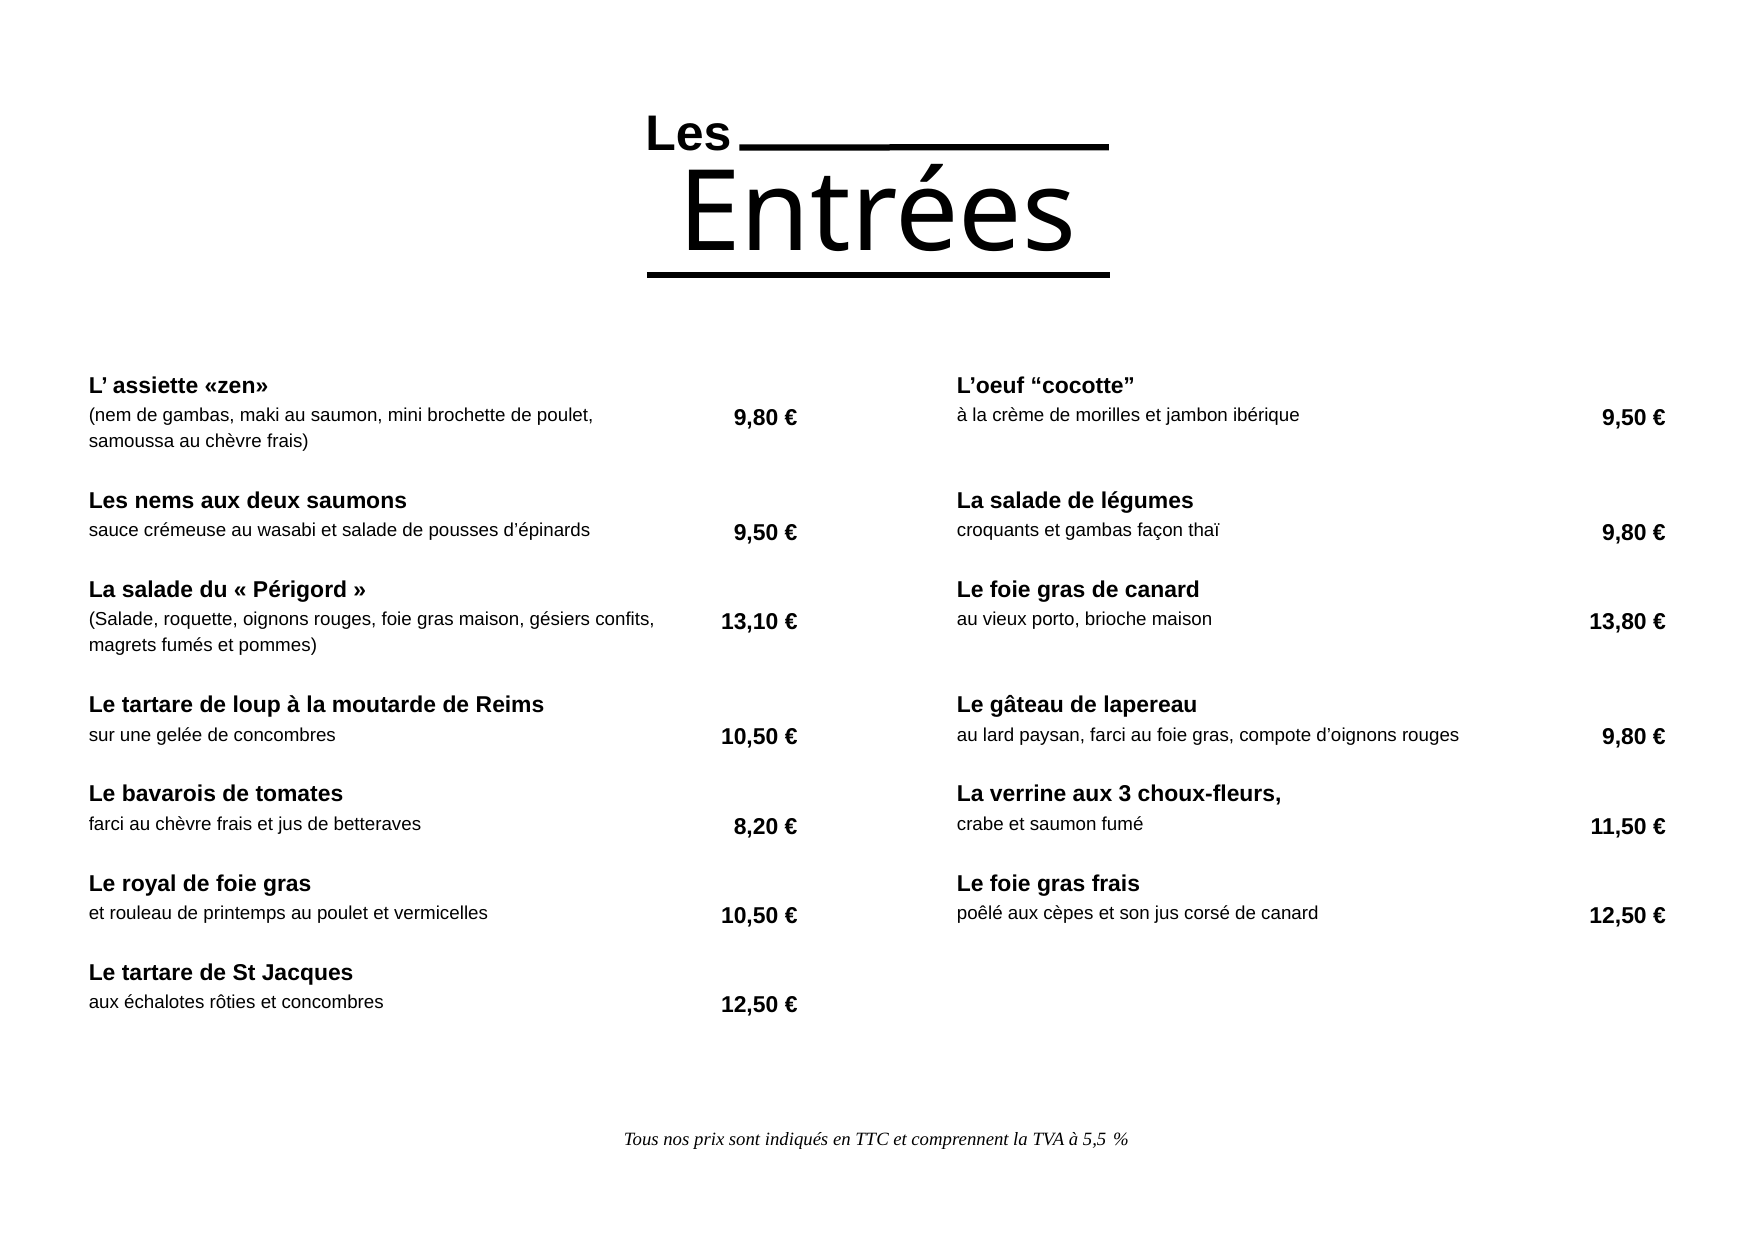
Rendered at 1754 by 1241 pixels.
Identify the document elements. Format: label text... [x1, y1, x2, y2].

table_header [1547, 360, 1665, 398]
table_cell [679, 858, 797, 896]
table_cell [1547, 769, 1665, 807]
table_cell [1547, 858, 1665, 896]
table_cell [797, 858, 957, 896]
table_cell 13,80 € [1547, 602, 1665, 679]
table_cell sur une gelée de concombres [89, 718, 679, 768]
table_cell [797, 398, 957, 475]
table_header [679, 360, 797, 398]
table_cell 12,50 € [679, 985, 797, 1036]
table_cell [797, 769, 957, 807]
table_cell Le tartare de loup à la moutarde de Reims [89, 679, 679, 717]
table_cell [679, 564, 797, 602]
table_cell [679, 947, 797, 985]
table_cell 10,50 € [679, 718, 797, 768]
table_cell farci au chèvre frais et jus de betteraves [89, 807, 679, 858]
table_header L’oeuf “cocotte” [957, 360, 1547, 398]
table_cell [1547, 947, 1665, 985]
table_cell [797, 718, 957, 768]
table_cell 13,10 € [679, 602, 797, 679]
table_cell [957, 985, 1547, 1036]
table_cell [1547, 985, 1665, 1036]
table_cell La salade du « Périgord » [89, 564, 679, 602]
table_cell [797, 896, 957, 947]
table_cell [797, 807, 957, 858]
table_cell [1547, 679, 1665, 717]
table_cell 8,20 € [679, 807, 797, 858]
table_cell aux échalotes rôties et concombres [89, 985, 679, 1036]
table_cell 9,80 € [679, 398, 797, 475]
table_cell 10,50 € [679, 896, 797, 947]
table_cell Le foie gras de canard [957, 564, 1547, 602]
table_cell au lard paysan, farci au foie gras, compote d’oignons rouges [957, 718, 1547, 768]
table_cell au vieux porto, brioche maison [957, 602, 1547, 679]
table_cell [679, 769, 797, 807]
table_cell [797, 985, 957, 1036]
table_cell Le bavarois de tomates [89, 769, 679, 807]
table_cell La salade de légumes [957, 475, 1547, 513]
table_cell 9,80 € [1547, 718, 1665, 768]
table_cell crabe et saumon fumé [957, 807, 1547, 858]
table_cell (nem de gambas, maki au saumon, mini brochette de poulet, samoussa au chèvre frais) [89, 398, 679, 475]
table_cell [797, 564, 957, 602]
table_cell [797, 679, 957, 717]
table_cell [797, 602, 957, 679]
table_cell Le royal de foie gras [89, 858, 679, 896]
table_header [797, 360, 957, 398]
table_cell Le gâteau de lapereau [957, 679, 1547, 717]
table_cell Le foie gras frais [957, 858, 1547, 896]
table_cell Le tartare de St Jacques [89, 947, 679, 985]
table_cell [797, 475, 957, 513]
table_cell [797, 947, 957, 985]
table_cell [957, 947, 1547, 985]
table_cell La verrine aux 3 choux-fleurs, [957, 769, 1547, 807]
table_cell [679, 475, 797, 513]
table_cell 12,50 € [1547, 896, 1665, 947]
table_cell croquants et gambas façon thaï [957, 513, 1547, 564]
table_cell à la crème de morilles et jambon ibérique [957, 398, 1547, 475]
table_header L’ assiette «zen» [89, 360, 679, 398]
table_cell [679, 679, 797, 717]
text Les [88, 117, 1665, 159]
table_cell 9,50 € [679, 513, 797, 564]
table_cell poêlé aux cèpes et son jus corsé de canard [957, 896, 1547, 947]
table_cell sauce crémeuse au wasabi et salade de pousses d’épinards [89, 513, 679, 564]
table_cell et rouleau de printemps au poulet et vermicelles [89, 896, 679, 947]
table_cell 9,50 € [1547, 398, 1665, 475]
table_cell 11,50 € [1547, 807, 1665, 858]
table_cell [1547, 564, 1665, 602]
table_cell [797, 513, 957, 564]
text Entrées [88, 159, 1665, 273]
table_cell [1547, 475, 1665, 513]
table_cell Les nems aux deux saumons [89, 475, 679, 513]
table_cell 9,80 € [1547, 513, 1665, 564]
table_cell (Salade, roquette, oignons rouges, foie gras maison, gésiers confits, magrets fumés et pommes) [89, 602, 679, 679]
